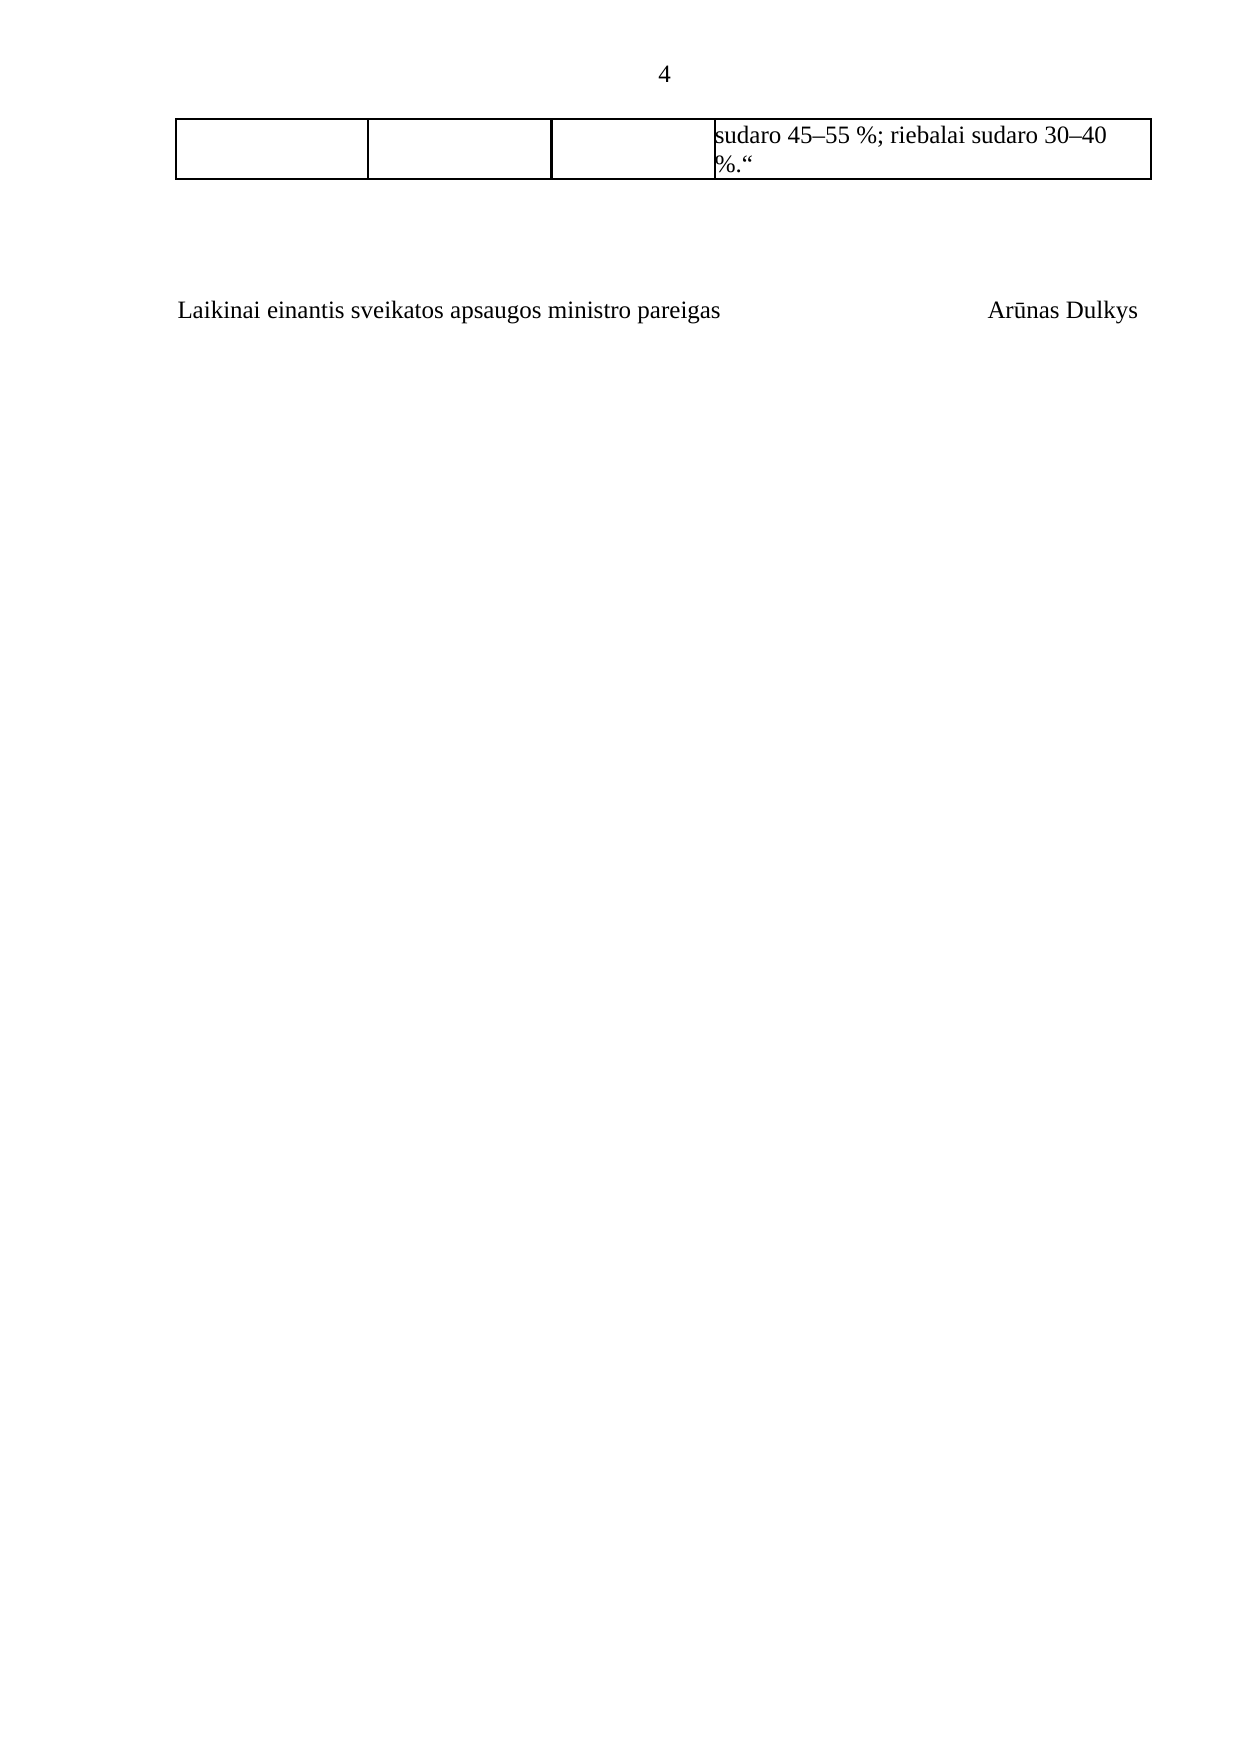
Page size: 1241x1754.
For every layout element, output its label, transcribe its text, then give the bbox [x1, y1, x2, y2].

table_cell sudaro 45–55 %; riebalai sudaro 30–40 %.“ [716, 120, 1150, 178]
table_cell [553, 120, 714, 178]
text Laikinai einantis sveikatos apsaugos ministro pareigas Arūnas Dulkys [177, 295, 1152, 323]
table_cell [177, 120, 367, 178]
table_cell [369, 120, 550, 178]
